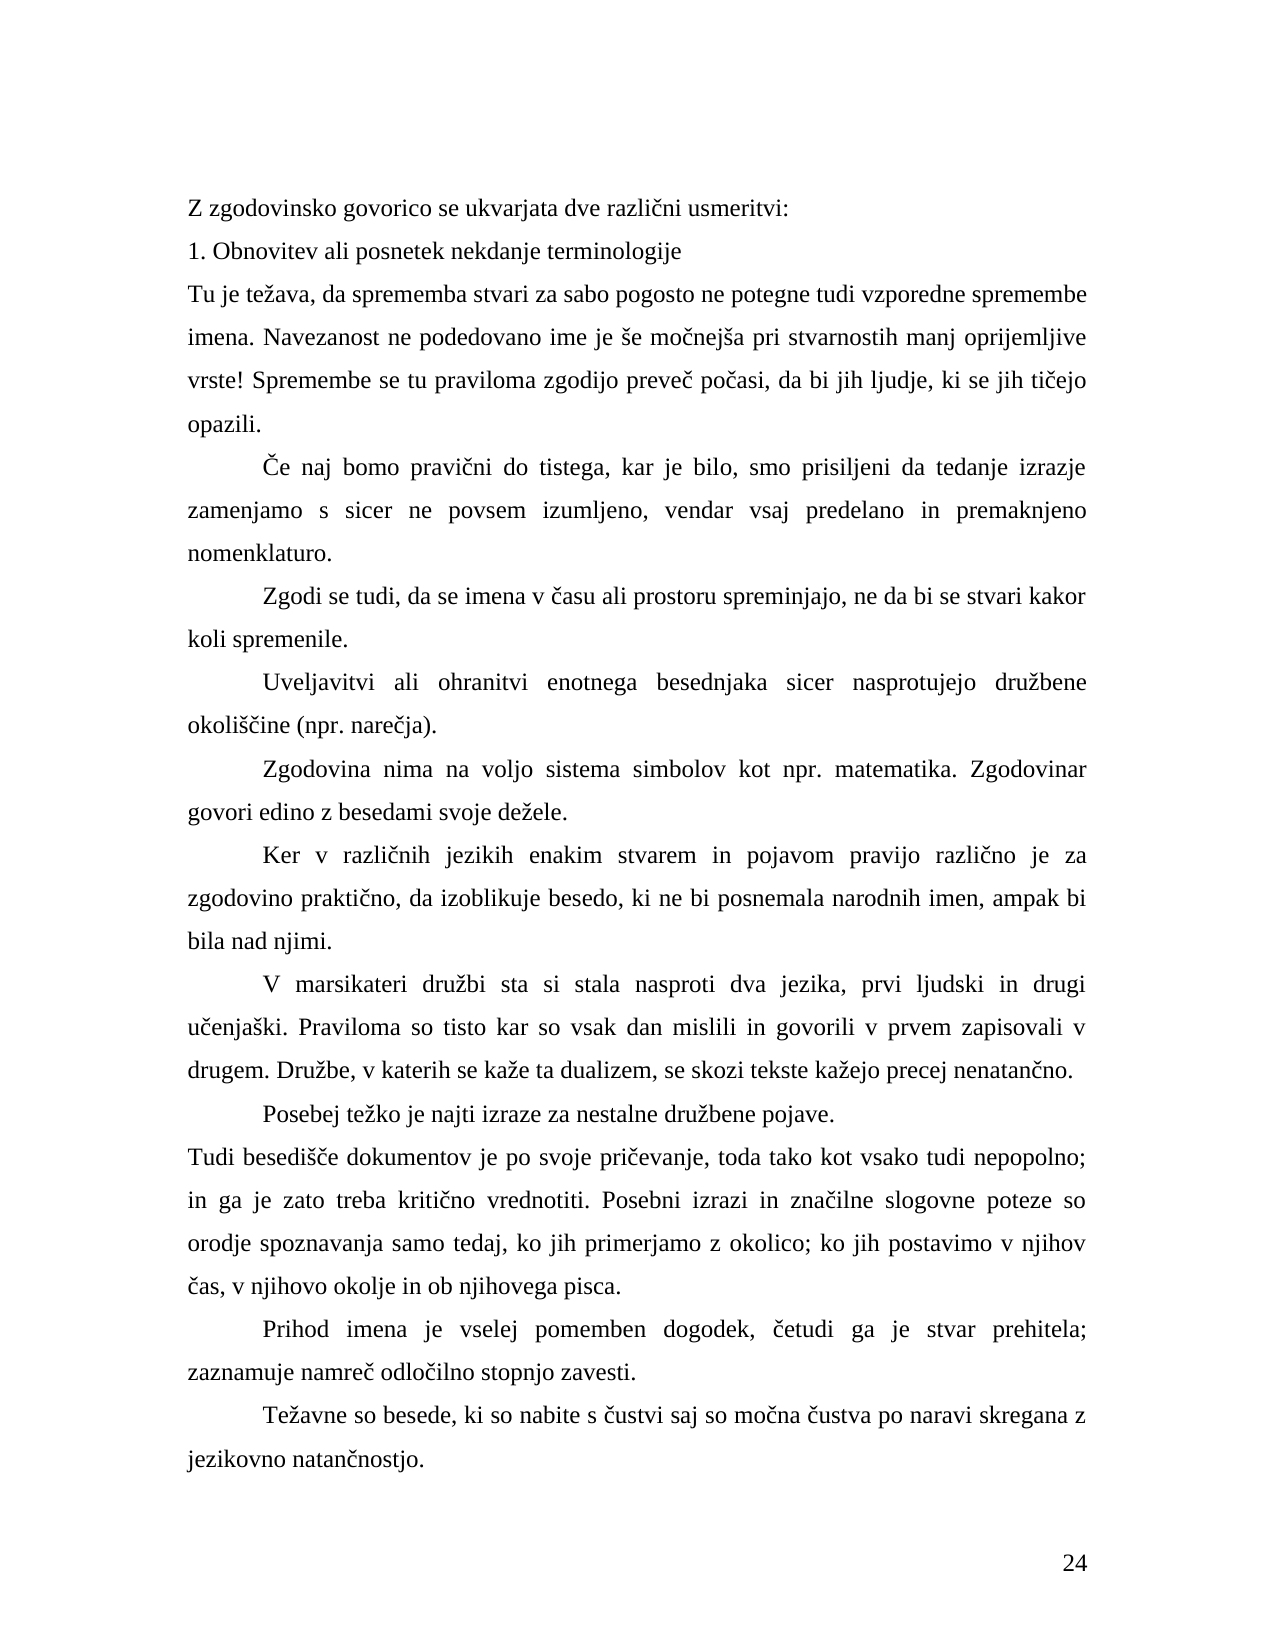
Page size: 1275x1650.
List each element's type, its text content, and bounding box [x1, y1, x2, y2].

text Zgodovina nima na voljo sistema simbolov kot npr. matematika. Zgodovinar govori edino z besedami svoje dežele. [187, 754, 1087, 826]
text Ker v različnih jezikih enakim stvarem in pojavom pravijo različno je za zgodovino praktično, da izoblikuje besedo, ki ne bi posnemala narodnih imen, ampak bi bila nad njimi. [187, 840, 1087, 955]
text Če naj bomo pravični do tistega, kar je bilo, smo prisiljeni da tedanje izrazje zamenjamo s sicer ne povsem izumljeno, vendar vsaj predelano in premaknjeno nomenklaturo. [187, 452, 1087, 567]
text Uveljavitvi ali ohranitvi enotnega besednjaka sicer nasprotujejo družbene okoliščine (npr. narečja). [187, 667, 1087, 739]
text Zgodi se tudi, da se imena v času ali prostoru spreminjajo, ne da bi se stvari kakor koli spremenile. [187, 581, 1087, 653]
text Težavne so besede, ki so nabite s čustvi saj so močna čustva po naravi skregana z jezikovno natančnostjo. [187, 1401, 1087, 1472]
text Tudi besedišče dokumentov je po svoje pričevanje, toda tako kot vsako tudi nepopolno; in ga je zato treba kritično vrednotiti. Posebni izrazi in značilne slogovne poteze so orodje spoznavanja samo tedaj, ko jih primerjamo z okolico; ko jih postavimo v njihov čas, v njihovo okolje in ob njihovega pisca. [187, 1142, 1087, 1300]
text V marsikateri družbi sta si stala nasproti dva jezika, prvi ljudski in drugi učenjaški. Praviloma so tisto kar so vsak dan mislili in govorili v prvem zapisovali v drugem. Družbe, v katerih se kaže ta dualizem, se skozi tekste kažejo precej nenatančno. [187, 969, 1087, 1084]
text Tu je težava, da sprememba stvari za sabo pogosto ne potegne tudi vzporedne spremembe imena. Navezanost ne podedovano ime je še močnejša pri stvarnostih manj oprijemljive vrste! Spremembe se tu praviloma zgodijo preveč počasi, da bi jih ljudje, ki se jih tičejo opazili. [187, 279, 1087, 437]
text Prihod imena je vselej pomemben dogodek, četudi ga je stvar prehitela; zaznamuje namreč odločilno stopnjo zavesti. [187, 1314, 1087, 1386]
text 1. Obnovitev ali posnetek nekdanje terminologije [187, 236, 1087, 265]
text Z zgodovinsko govorico se ukvarjata dve različni usmeritvi: [187, 193, 1087, 222]
text Posebej težko je najti izraze za nestalne družbene pojave. [187, 1099, 1087, 1127]
